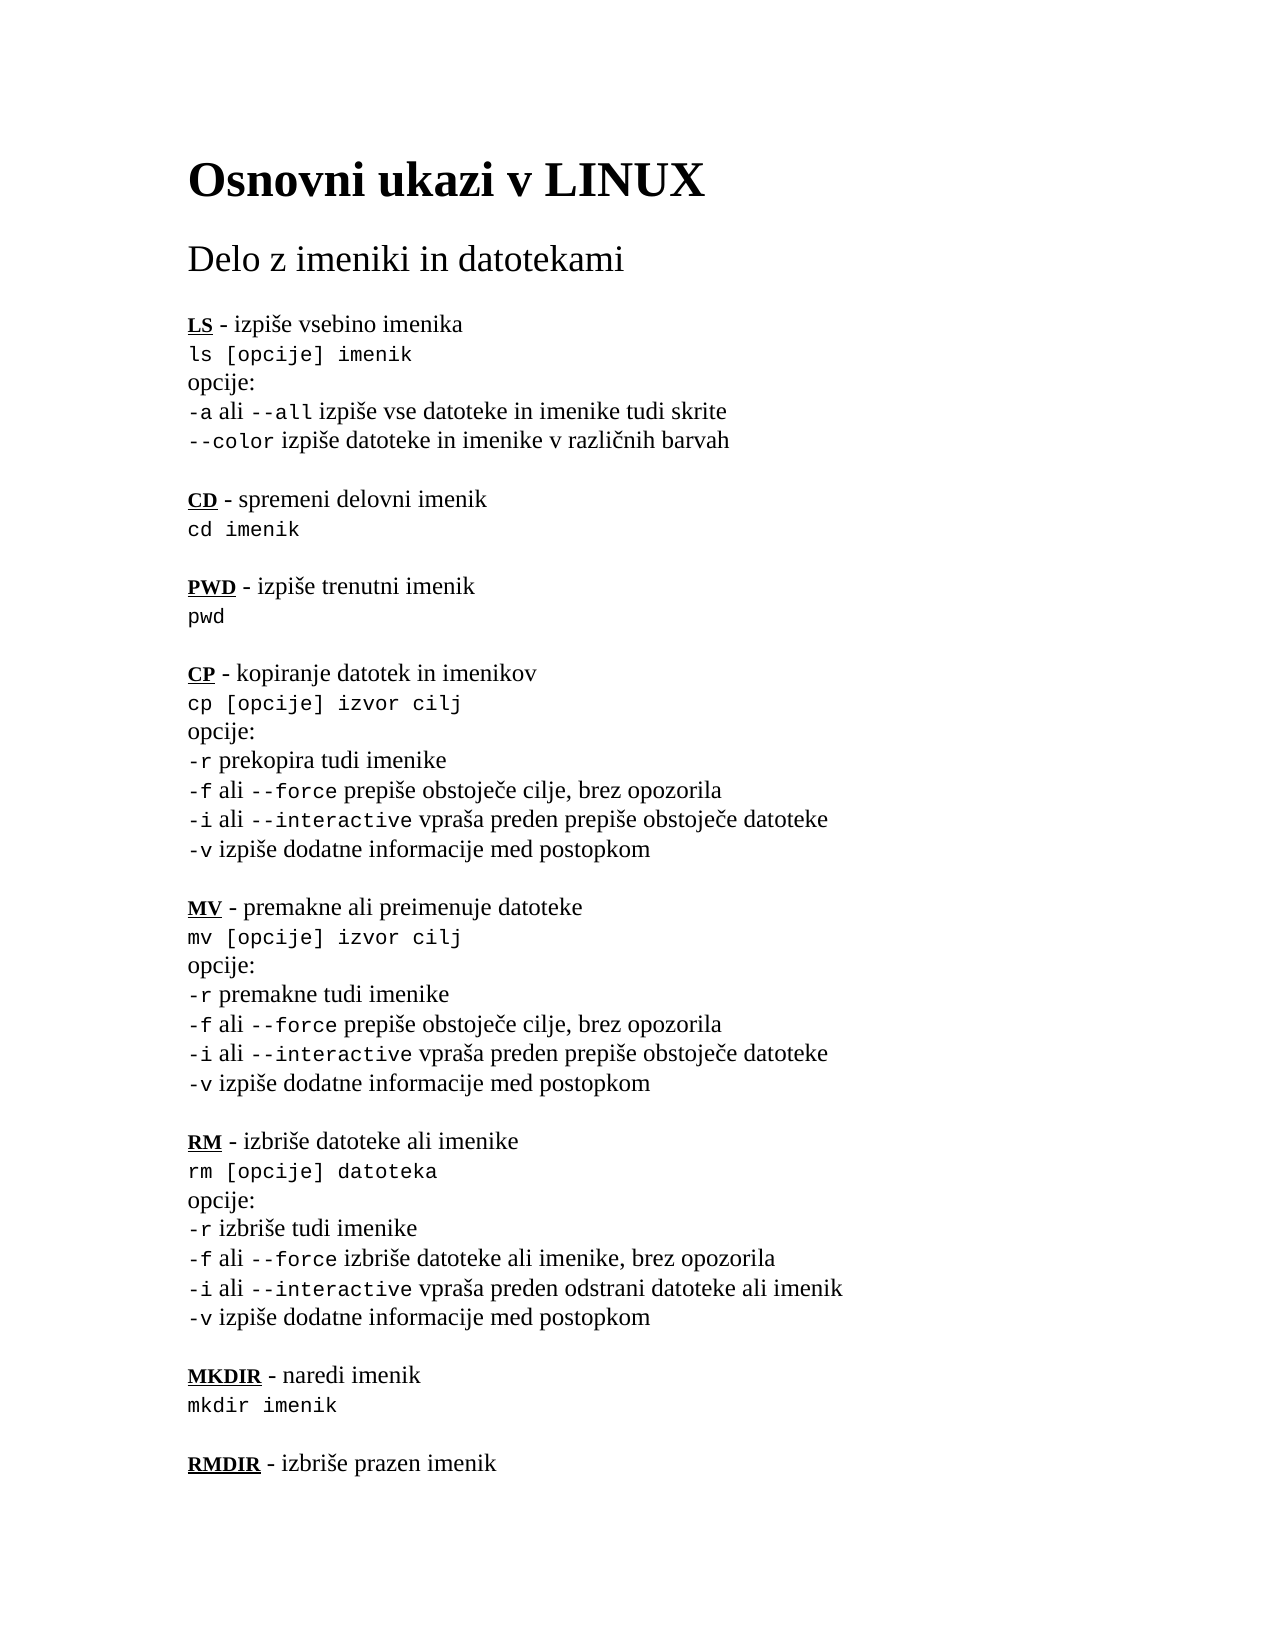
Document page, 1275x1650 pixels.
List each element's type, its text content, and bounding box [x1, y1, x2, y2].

subtitle Osnovni ukazi v LINUX [187, 150, 1087, 207]
text Delo z imeniki in datotekami [187, 237, 1087, 280]
text LS - izpiše vsebino imenika ls [opcije] imenik opcije: -a ali --all izpiše vse datoteke in imenike tudi skrite --color izpiše datoteke in imenike v različnih barvah CD - spremeni delovni imenik cd imenik PWD - izpiše trenutni imenik pwd CP - kopiranje datotek in imenikov cp [opcije] izvor cilj opcije: -r prekopira tudi imenike -f ali --force prepiše obstoječe cilje, brez opozorila -i ali --interactive vpraša preden prepiše obstoječe datoteke -v izpiše dodatne informacije med postopkom MV - premakne ali preimenuje datoteke mv [opcije] izvor cilj opcije: -r premakne tudi imenike -f ali --force prepiše obstoječe cilje, brez opozorila -i ali --interactive vpraša preden prepiše obstoječe datoteke -v izpiše dodatne informacije med postopkom RM - izbriše datoteke ali imenike rm [opcije] datoteka opcije: -r izbriše tudi imenike -f ali --force izbriše datoteke ali imenike, brez opozorila -i ali --interactive vpraša preden odstrani datoteke ali imenik -v izpiše dodatne informacije med postopkom MKDIR - naredi imenik mkdir imenik RMDIR - izbriše prazen imenik [187, 309, 1087, 1476]
